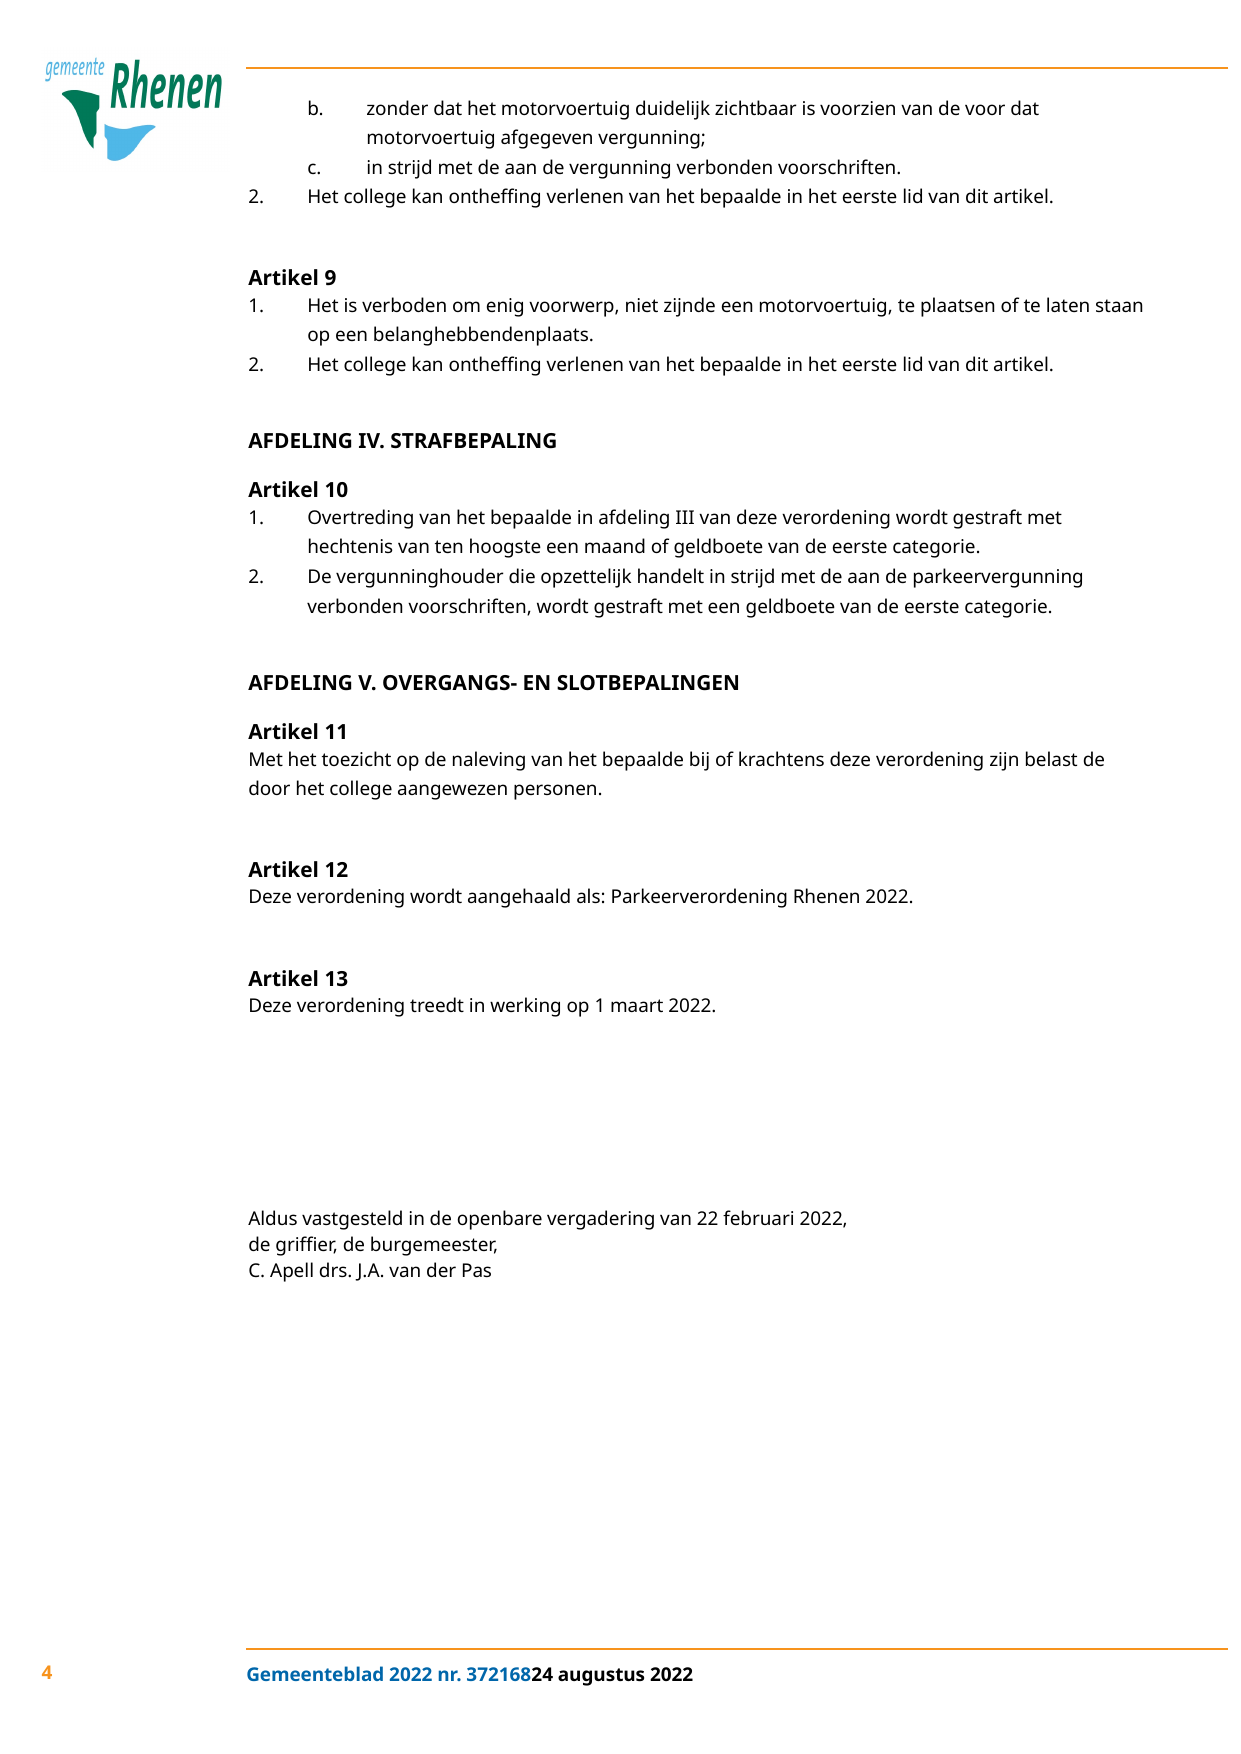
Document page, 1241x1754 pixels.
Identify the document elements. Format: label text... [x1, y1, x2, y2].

text Artikel 11 [248, 717, 1152, 746]
picture [41, 47, 231, 172]
list Het college kan ontheffing verlenen van het bepaalde in het eerste lid van dit artikel. [248, 351, 1152, 377]
text de griffier, de burgemeester, [248, 1231, 1152, 1257]
text Artikel 10 [248, 476, 1152, 504]
text Artikel 9 [248, 263, 1152, 292]
list Overtreding van het bepaalde in afdeling III van deze verordening wordt gestraft met hechtenis van ten hoogste een maand of geldboete van de eerste categorie. [248, 504, 1152, 559]
text AFDELING IV. STRAFBEPALING [248, 426, 1152, 455]
text Artikel 13 [248, 964, 1152, 992]
text Deze verordening wordt aangehaald als: Parkeerverordening Rhenen 2022. [248, 884, 1152, 909]
list Het is verboden om enig voorwerp, niet zijnde een motorvoertuig, te plaatsen of te laten staan op een belanghebbendenplaats. [248, 292, 1152, 347]
text Met het toezicht op de naleving van het bepaalde bij of krachtens deze verordening zijn belast de door het college aangewezen personen. [248, 746, 1152, 801]
text Aldus vastgesteld in de openbare vergadering van 22 februari 2022, [248, 1205, 1152, 1231]
text Artikel 12 [248, 855, 1152, 884]
text AFDELING V. OVERGANGS- EN SLOTBEPALINGEN [248, 668, 1152, 696]
list De vergunninghouder die opzettelijk handelt in strijd met de aan de parkeervergunning verbonden voorschriften, wordt gestraft met een geldboete van de eerste categorie. [248, 563, 1152, 618]
text Deze verordening treedt in werking op 1 maart 2022. [248, 992, 1152, 1018]
list Het college kan ontheffing verlenen van het bepaalde in het eerste lid van dit artikel. [248, 183, 1152, 209]
list in strijd met de aan de vergunning verbonden voorschriften. [307, 154, 1152, 180]
list zonder dat het motorvoertuig duidelijk zichtbaar is voorzien van de voor dat motorvoertuig afgegeven vergunning; [307, 95, 1152, 150]
text C. Apell drs. J.A. van der Pas [248, 1257, 1152, 1283]
